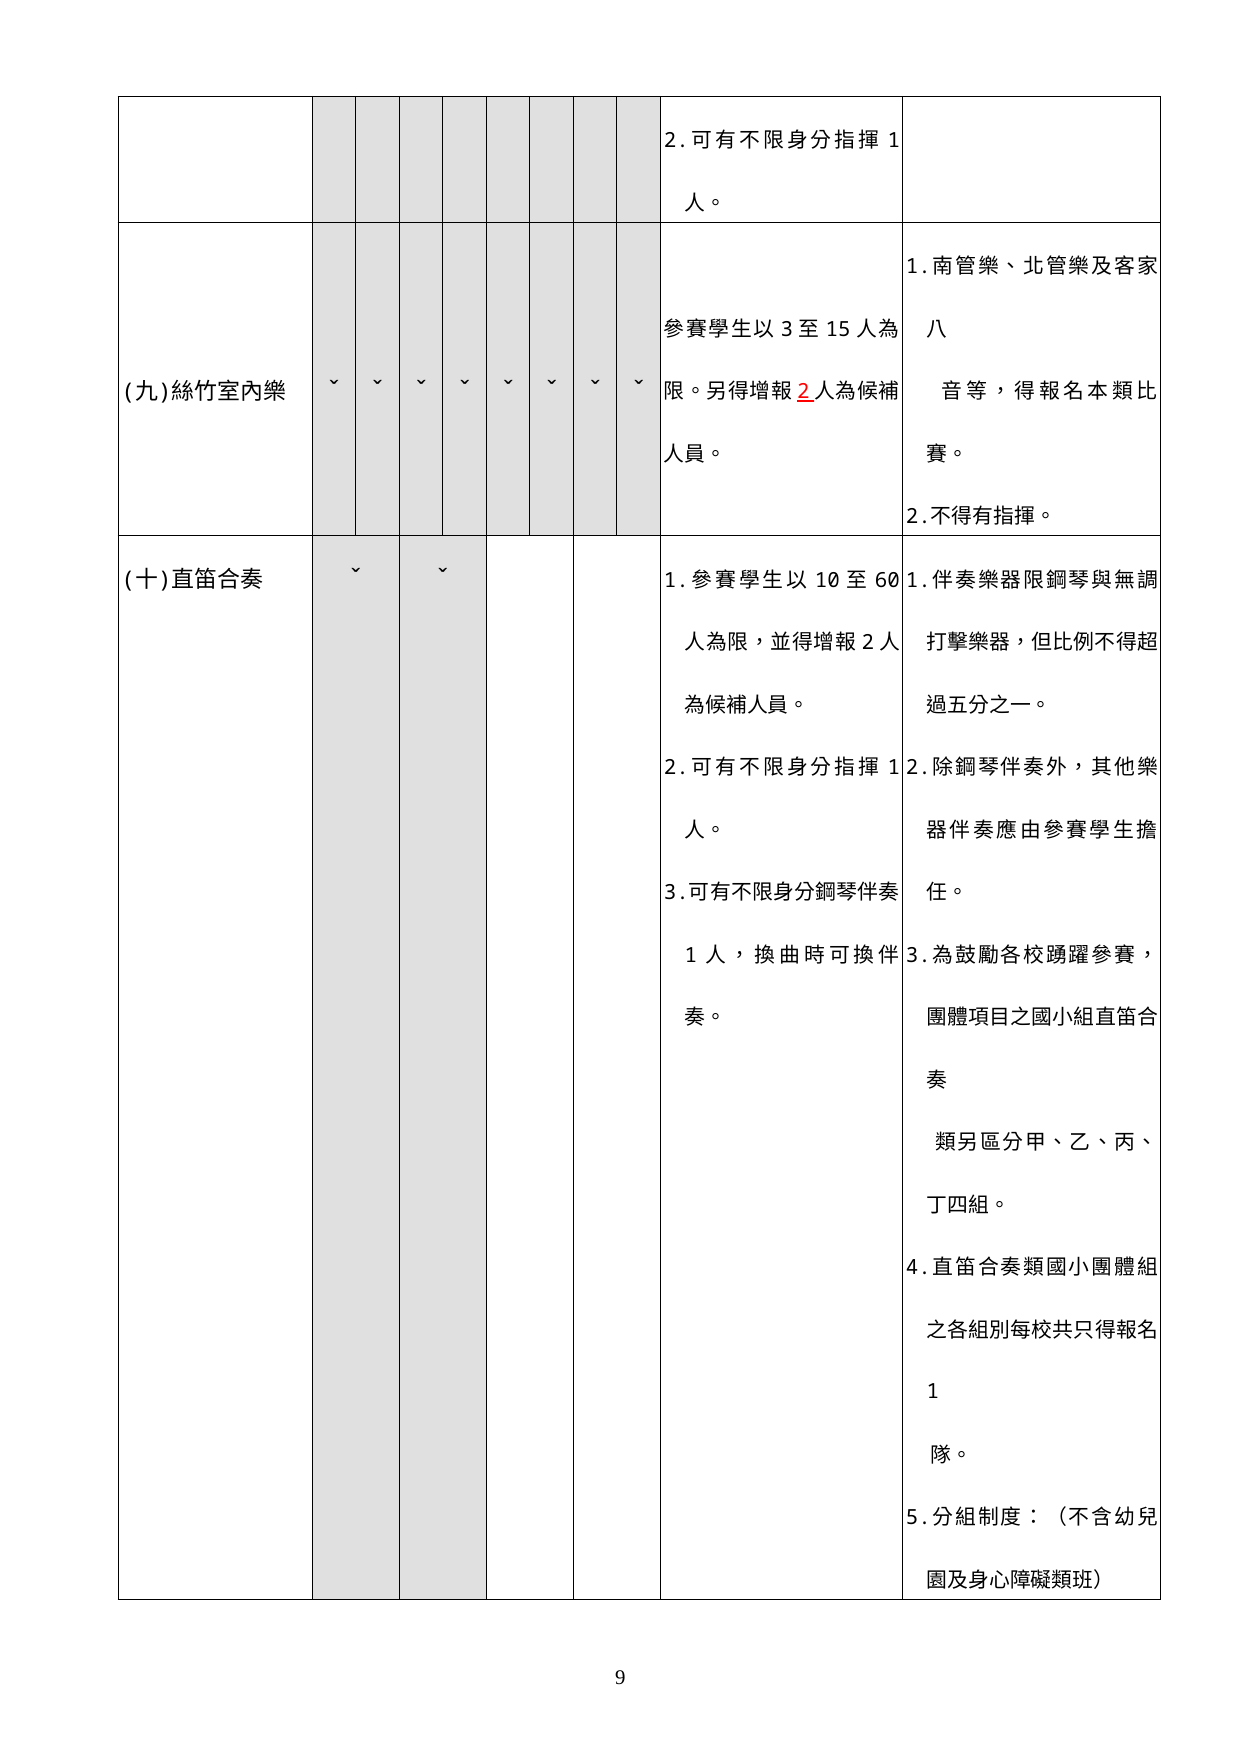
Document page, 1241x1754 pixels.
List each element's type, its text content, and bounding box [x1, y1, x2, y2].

table_cell [313, 97, 355, 222]
table_cell ˇ [574, 223, 616, 535]
table_cell ˇ [356, 223, 399, 535]
table_cell ˇ [443, 223, 486, 535]
table_cell [617, 97, 660, 222]
table_cell [487, 97, 529, 222]
table_cell ˇ [313, 223, 355, 535]
table_cell 1.伴奏樂器限鋼琴與無調打擊樂器，但比例不得超過五分之一。 2.除鋼琴伴奏外，其他樂器伴奏應由參賽學生擔任。 3.為鼓勵各校踴躍參賽，團體項目之國小組直笛合奏 類另區分甲、乙、丙、丁四組。 4.直笛合奏類國小團體組之各組別每校共只得報名1 隊。 5.分組制度：（不含幼兒園及身心障礙類班） [903, 536, 1160, 1599]
table_cell ˇ [400, 536, 486, 1599]
table_cell (九)絲竹室內樂 [119, 223, 312, 535]
table_cell [903, 97, 1160, 222]
table_cell 1.南管樂、北管樂及客家八 音等，得報名本類比賽。 2.不得有指揮。 [903, 223, 1160, 535]
table_cell ˇ [530, 223, 573, 535]
table_cell [574, 536, 660, 1599]
table_cell (十)直笛合奏 [119, 536, 312, 1599]
table_cell [356, 97, 399, 222]
table_cell [530, 97, 573, 222]
table_cell ˇ [487, 223, 529, 535]
table_cell ˇ [313, 536, 399, 1599]
table_cell 參賽學生以3至15人為限。另得增報2人為候補人員。 [661, 223, 902, 535]
table_cell [574, 97, 616, 222]
table_cell 1.參賽學生以10至60人為限，並得增報2人為候補人員。 2.可有不限身分指揮1人。 3.可有不限身分鋼琴伴奏1人，換曲時可換伴奏。 [661, 536, 902, 1599]
table_cell [487, 536, 573, 1599]
table_cell ˇ [400, 223, 442, 535]
table_cell ˇ [617, 223, 660, 535]
table_cell 2.可有不限身分指揮1人。 [661, 97, 902, 222]
table_cell [443, 97, 486, 222]
table_cell [400, 97, 442, 222]
table_cell [119, 97, 312, 222]
